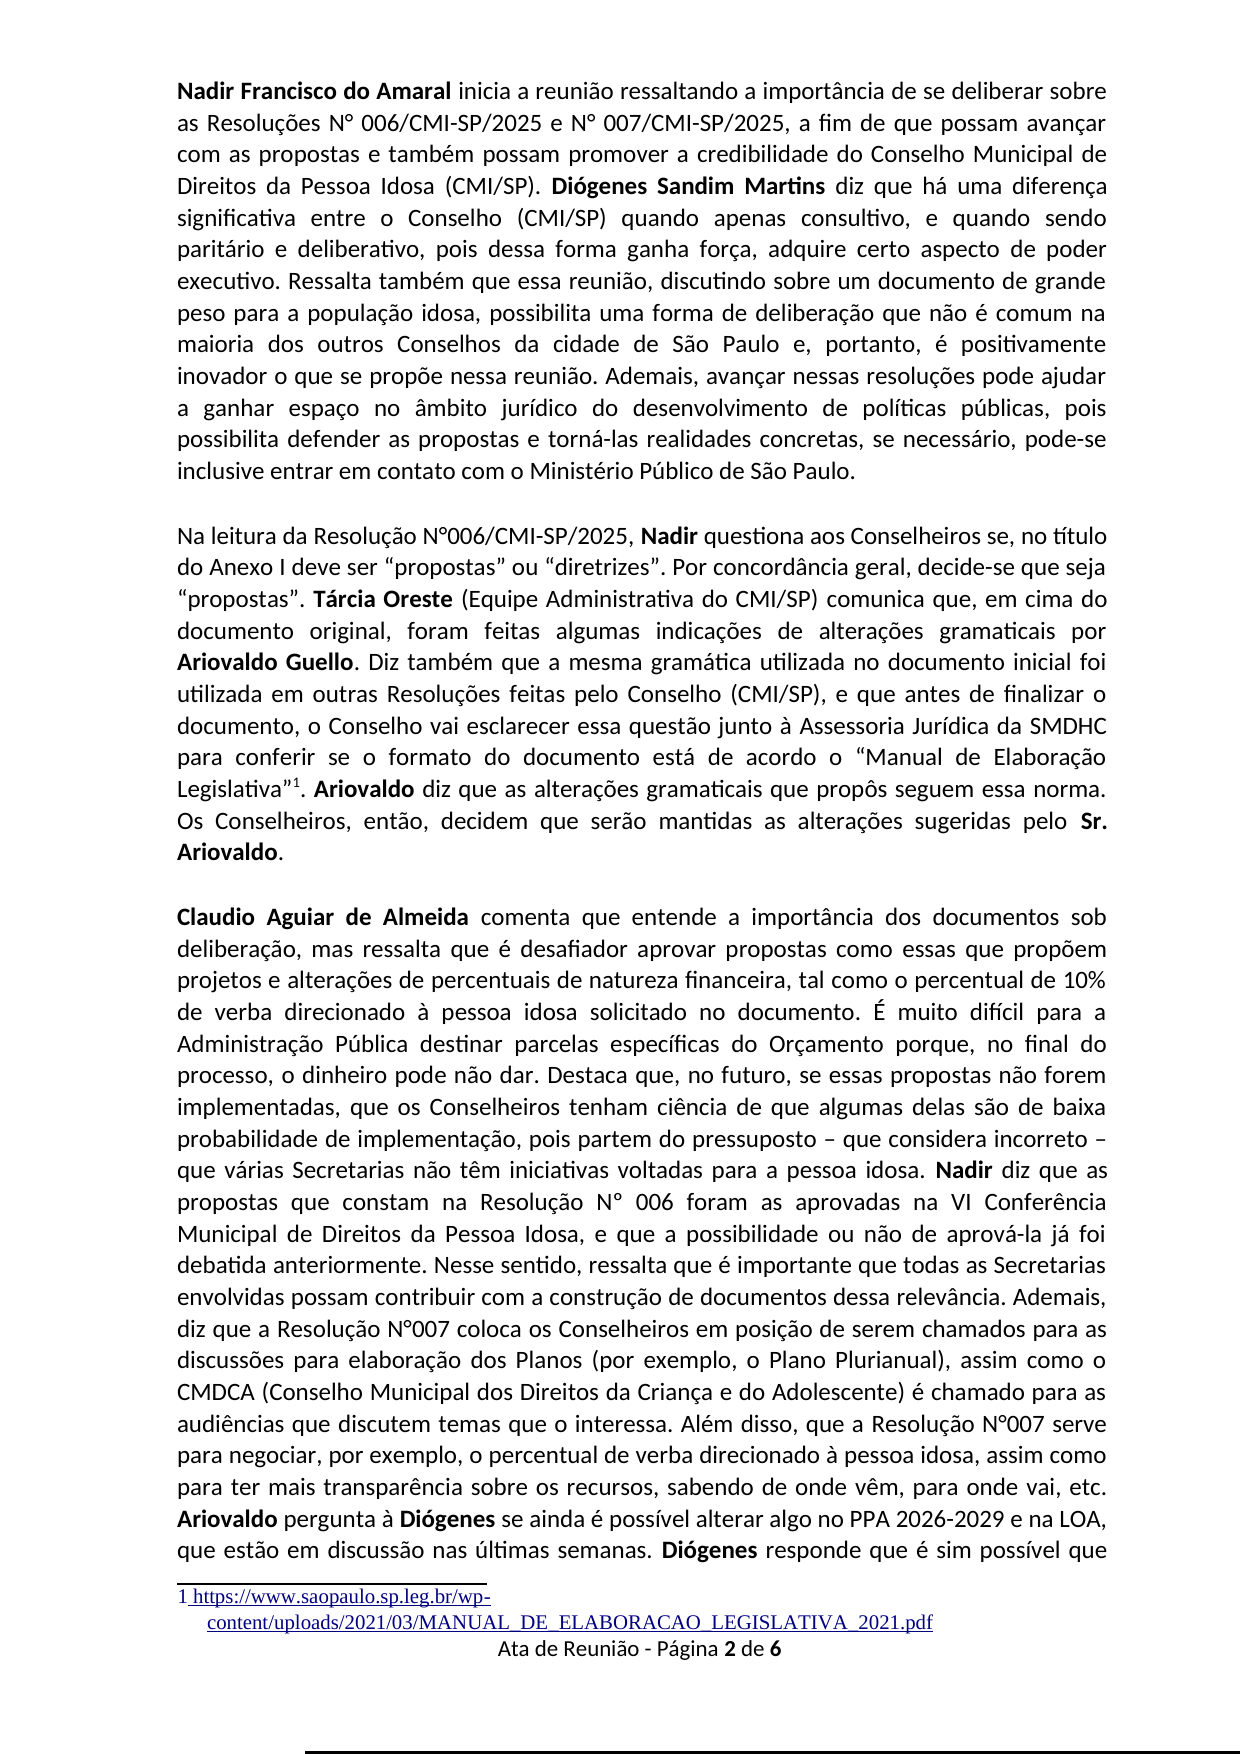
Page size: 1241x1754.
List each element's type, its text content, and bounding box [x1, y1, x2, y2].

text Nadir Francisco do Amaral inicia a reunião ressaltando a importância de se deliberar sobre as Resoluções N° 006/CMI-SP/2025 e N° 007/CMI-SP/2025, a fim de que possam avançar com as propostas e também possam promover a credibilidade do Conselho Municipal de Direitos da Pessoa Idosa (CMI/SP). Diógenes Sandim Martins diz que há uma diferença significativa entre o Conselho (CMI/SP) quando apenas consultivo, e quando sendo paritário e deliberativo, pois dessa forma ganha força, adquire certo aspecto de poder executivo. Ressalta também que essa reunião, discutindo sobre um documento de grande peso para a população idosa, possibilita uma forma de deliberação que não é comum na maioria dos outros Conselhos da cidade de São Paulo e, portanto, é positivamente inovador o que se propõe nessa reunião. Ademais, avançar nessas resoluções pode ajudar a ganhar espaço no âmbito jurídico do desenvolvimento de políticas públicas, pois possibilita defender as propostas e torná-las realidades concretas, se necessário, pode-se inclusive entrar em contato com o Ministério Público de São Paulo. [177, 75, 1108, 486]
text Na leitura da Resolução N°006/CMI-SP/2025, Nadir questiona aos Conselheiros se, no título do Anexo I deve ser “propostas” ou “diretrizes”. Por concordância geral, decide-se que seja “propostas”. Tárcia Oreste (Equipe Administrativa do CMI/SP) comunica que, em cima do documento original, foram feitas algumas indicações de alterações gramaticais por Ariovaldo Guello. Diz também que a mesma gramática utilizada no documento inicial foi utilizada em outras Resoluções feitas pelo Conselho (CMI/SP), e que antes de finalizar o documento, o Conselho vai esclarecer essa questão junto à Assessoria Jurídica da SMDHC para conferir se o formato do documento está de acordo o “Manual de Elaboração Legislativa”. Ariovaldo diz que as alterações gramaticais que propôs seguem essa norma. Os Conselheiros, então, decidem que serão mantidas as alterações sugeridas pelo Sr. Ariovaldo. [177, 520, 1108, 867]
text https://www.saopaulo.sp.leg.br/wp- [177, 1584, 1113, 1608]
text content/uploads/2021/03/MANUAL_DE_ELABORACAO_LEGISLATIVA_2021.pdf [207, 1610, 1113, 1634]
text Claudio Aguiar de Almeida comenta que entende a importância dos documentos sob deliberação, mas ressalta que é desafiador aprovar propostas como essas que propõem projetos e alterações de percentuais de natureza financeira, tal como o percentual de 10% de verba direcionado à pessoa idosa solicitado no documento. É muito difícil para a Administração Pública destinar parcelas específicas do Orçamento porque, no final do processo, o dinheiro pode não dar. Destaca que, no futuro, se essas propostas não forem implementadas, que os Conselheiros tenham ciência de que algumas delas são de baixa probabilidade de implementação, pois partem do pressuposto – que considera incorreto – que várias Secretarias não têm iniciativas voltadas para a pessoa idosa. Nadir diz que as propostas que constam na Resolução Nº 006 foram as aprovadas na VI Conferência Municipal de Direitos da Pessoa Idosa, e que a possibilidade ou não de aprová-la já foi debatida anteriormente. Nesse sentido, ressalta que é importante que todas as Secretarias envolvidas possam contribuir com a construção de documentos dessa relevância. Ademais, diz que a Resolução N°007 coloca os Conselheiros em posição de serem chamados para as discussões para elaboração dos Planos (por exemplo, o Plano Plurianual), assim como o CMDCA (Conselho Municipal dos Direitos da Criança e do Adolescente) é chamado para as audiências que discutem temas que o interessa. Além disso, que a Resolução N°007 serve para negociar, por exemplo, o percentual de verba direcionado à pessoa idosa, assim como para ter mais transparência sobre os recursos, sabendo de onde vêm, para onde vai, etc. Ariovaldo pergunta à Diógenes se ainda é possível alterar algo no PPA 2026-2029 e na LOA, que estão em discussão nas últimas semanas. Diógenes responde que é sim possível que [177, 901, 1108, 1565]
